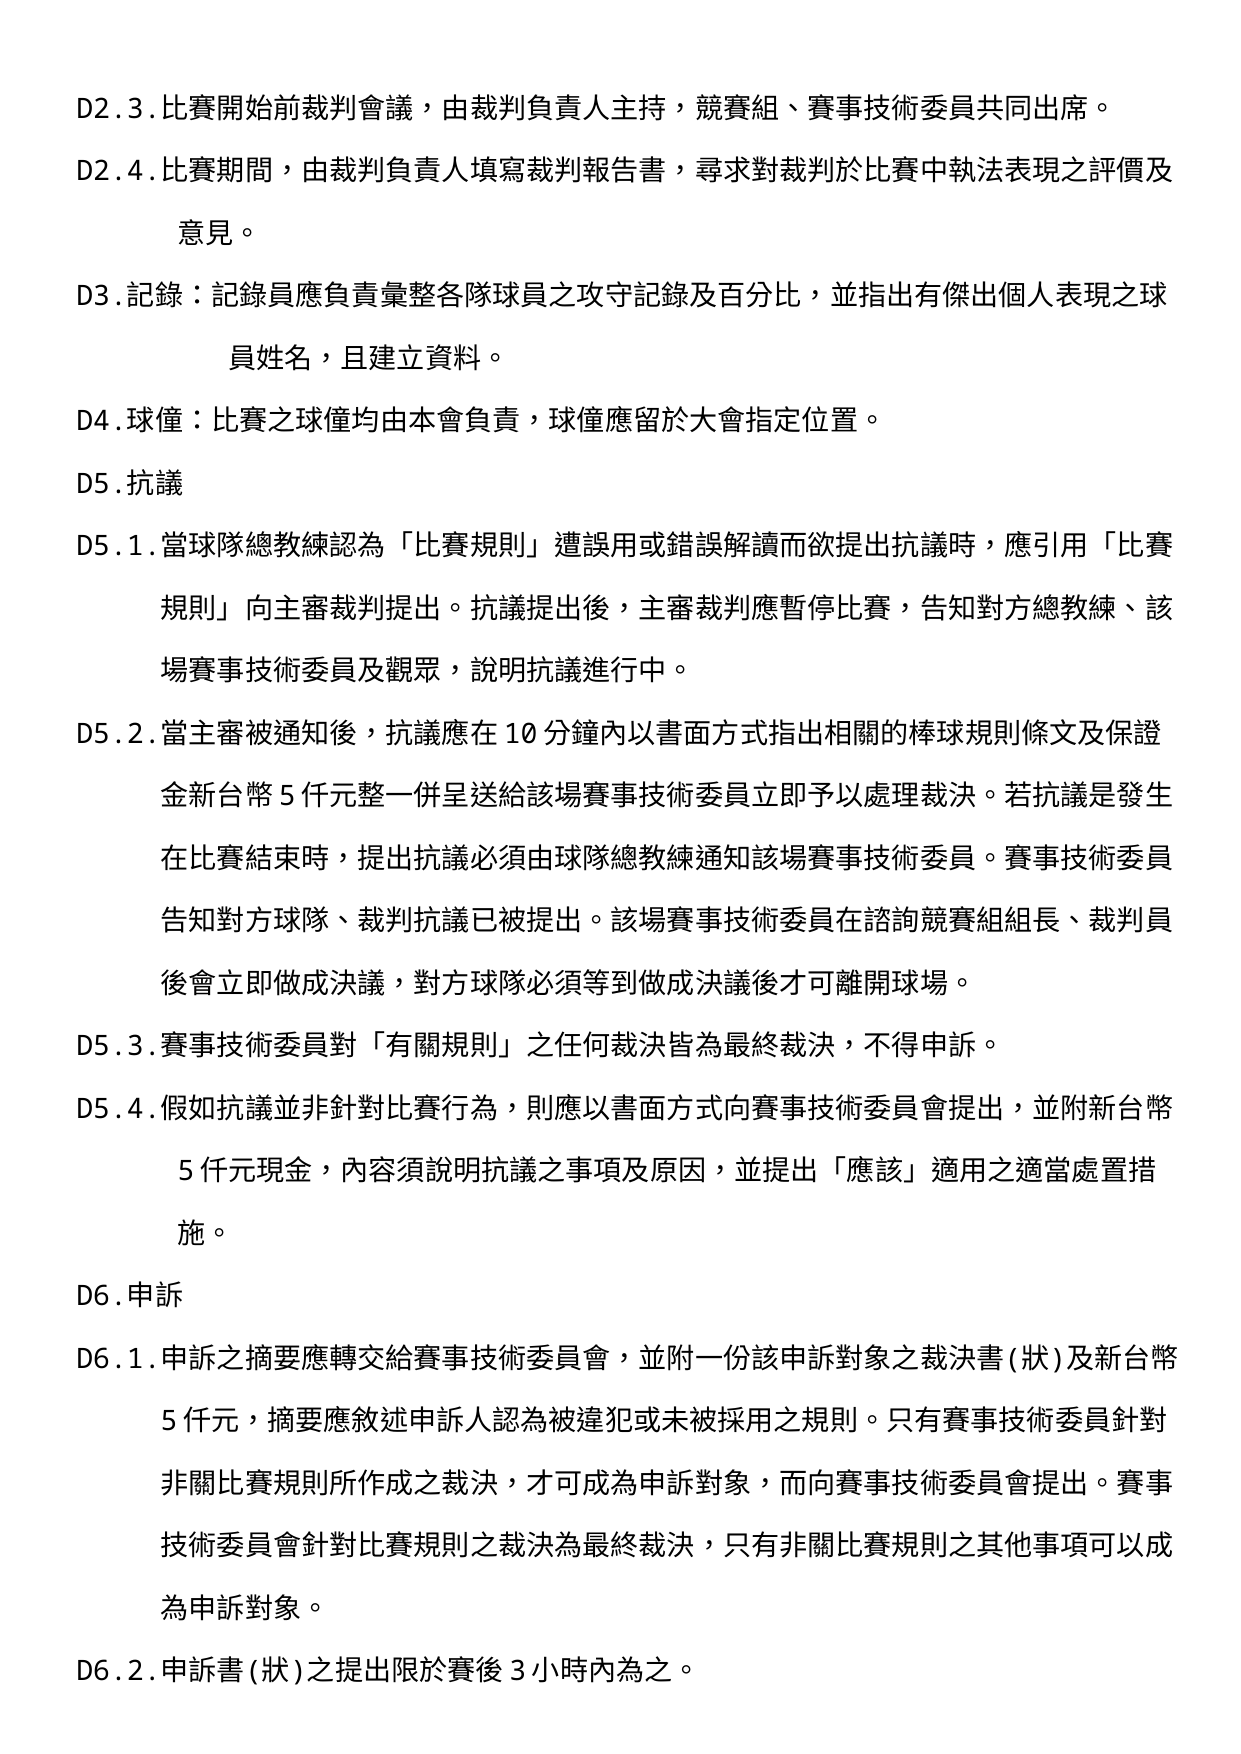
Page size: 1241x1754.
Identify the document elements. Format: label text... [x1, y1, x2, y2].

text 5仟元，摘要應敘述申訴人認為被違犯或未被採用之規則。只有賽事技術委員針對 [59, 1377, 1181, 1439]
text 告知對方球隊、裁判抗議已被提出。該場賽事技術委員在諮詢競賽組組長、裁判員 [59, 877, 1181, 939]
text 為申訴對象。 [59, 1564, 1181, 1627]
text D5.抗議 [59, 439, 1181, 502]
text D6.2.申訴書(狀)之提出限於賽後3小時內為之。 [59, 1627, 1181, 1689]
text D5.1.當球隊總教練認為「比賽規則」遭誤用或錯誤解讀而欲提出抗議時，應引用「比賽 [59, 502, 1181, 564]
text D5.2.當主審被通知後，抗議應在10分鐘內以書面方式指出相關的棒球規則條文及保證 [59, 689, 1181, 752]
text D6.申訴 [59, 1252, 1181, 1314]
text 後會立即做成決議，對方球隊必須等到做成決議後才可離開球場。 [59, 939, 1181, 1002]
text D2.4.比賽期間，由裁判負責人填寫裁判報告書，尋求對裁判於比賽中執法表現之評價及 [59, 127, 1181, 189]
text D4.球僮：比賽之球僮均由本會負責，球僮應留於大會指定位置。 [59, 377, 1181, 439]
text D2.3.比賽開始前裁判會議，由裁判負責人主持，競賽組、賽事技術委員共同出席。 [59, 64, 1181, 127]
text 意見。 [59, 189, 1181, 252]
text 施。 [59, 1189, 1181, 1252]
text 規則」向主審裁判提出。抗議提出後，主審裁判應暫停比賽，告知對方總教練、該 [59, 564, 1181, 627]
text 5仟元現金，內容須說明抗議之事項及原因，並提出「應該」適用之適當處置措 [59, 1127, 1181, 1189]
text 場賽事技術委員及觀眾，說明抗議進行中。 [59, 627, 1181, 689]
text 在比賽結束時，提出抗議必須由球隊總教練通知該場賽事技術委員。賽事技術委員 [59, 814, 1181, 877]
text D6.1.申訴之摘要應轉交給賽事技術委員會，並附一份該申訴對象之裁決書(狀)及新台幣 [59, 1314, 1181, 1377]
text D5.3.賽事技術委員對「有關規則」之任何裁決皆為最終裁決，不得申訴。 [59, 1002, 1181, 1064]
text D3.記錄：記錄員應負責彙整各隊球員之攻守記錄及百分比，並指出有傑出個人表現之球 [59, 252, 1181, 314]
text 員姓名，且建立資料。 [59, 314, 1181, 377]
text 技術委員會針對比賽規則之裁決為最終裁決，只有非關比賽規則之其他事項可以成 [59, 1502, 1181, 1564]
text 金新台幣5仟元整一併呈送給該場賽事技術委員立即予以處理裁決。若抗議是發生 [59, 752, 1181, 814]
text 非關比賽規則所作成之裁決，才可成為申訴對象，而向賽事技術委員會提出。賽事 [59, 1439, 1181, 1502]
text D5.4.假如抗議並非針對比賽行為，則應以書面方式向賽事技術委員會提出，並附新台幣 [59, 1064, 1181, 1127]
